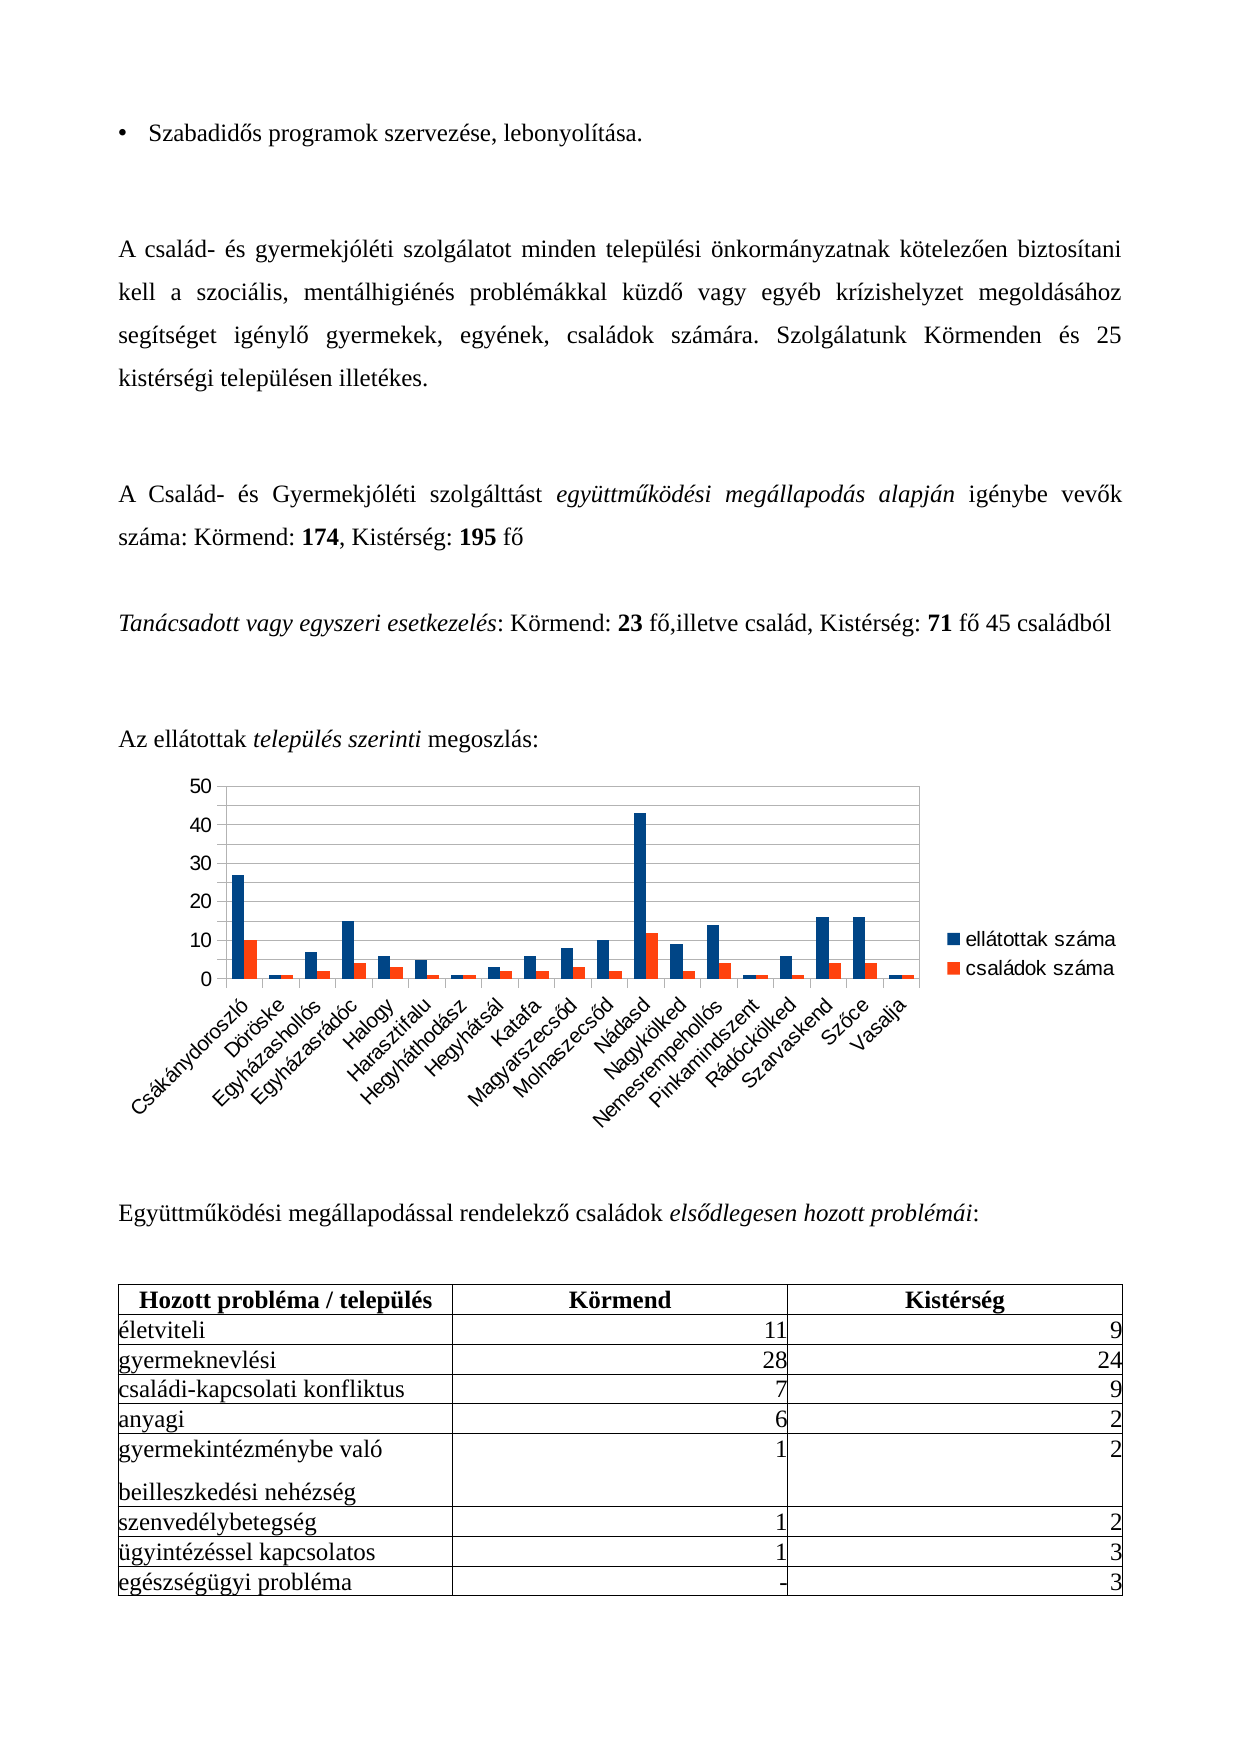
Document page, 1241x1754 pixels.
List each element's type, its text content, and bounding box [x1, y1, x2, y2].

table_cell ügyintézéssel kapcsolatos [119, 1537, 452, 1566]
table_cell 24 [788, 1345, 1122, 1373]
table_cell 1 [453, 1537, 787, 1566]
table_cell 9 [788, 1375, 1122, 1403]
table_cell 2 [788, 1507, 1122, 1536]
table_cell - [453, 1567, 787, 1595]
table_cell gyermekintézménybe való beilleszkedési nehézség [119, 1434, 452, 1506]
table_cell anyagi [119, 1404, 452, 1433]
table_cell 2 [788, 1434, 1122, 1506]
table_header Kistérség [788, 1285, 1122, 1314]
text Az ellátottak település szerinti megoszlás: [118, 724, 1122, 753]
text A Család- és Gyermekjóléti szolgálttást együttműködési megállapodás alapján igénybe vevők száma: Körmend: 174, Kistérség: 195 fő [118, 479, 1122, 551]
table_cell 3 [788, 1567, 1122, 1595]
table_cell 28 [453, 1345, 787, 1373]
table_cell életviteli [119, 1315, 452, 1344]
text Együttműködési megállapodással rendelekző családok elsődlegesen hozott problémái: [118, 1198, 1122, 1227]
text A család- és gyermekjóléti szolgálatot minden települési önkormányzatnak kötelezően biztosítani kell a szociális, mentálhigiénés problémákkal küzdő vagy egyéb krízishelyzet megoldásához segítséget igénylő gyermekek, egyének, családok számára. Szolgálatunk Körmenden és 25 kistérségi településen illetékes. [118, 234, 1122, 392]
table_cell 7 [453, 1375, 787, 1403]
table_cell 11 [453, 1315, 787, 1344]
table_cell 2 [788, 1404, 1122, 1433]
table_header Hozott probléma / település [119, 1285, 452, 1314]
table_cell családi-kapcsolati konfliktus [119, 1375, 452, 1403]
table_cell 6 [453, 1404, 787, 1433]
table_cell 1 [453, 1434, 787, 1506]
table_cell szenvedélybetegség [119, 1507, 452, 1536]
table_cell 9 [788, 1315, 1122, 1344]
table_cell egészségügyi probléma [119, 1567, 452, 1595]
list Szabadidős programok szervezése, lebonyolítása. [118, 118, 1122, 147]
table_header Körmend [453, 1285, 787, 1314]
table_cell gyermeknevlési [119, 1345, 452, 1373]
table_cell 1 [453, 1507, 787, 1536]
text Tanácsadott vagy egyszeri esetkezelés: Körmend: 23 fő,illetve család, Kistérség: 71 fő 45 családból [118, 608, 1122, 637]
table_cell 3 [788, 1537, 1122, 1566]
